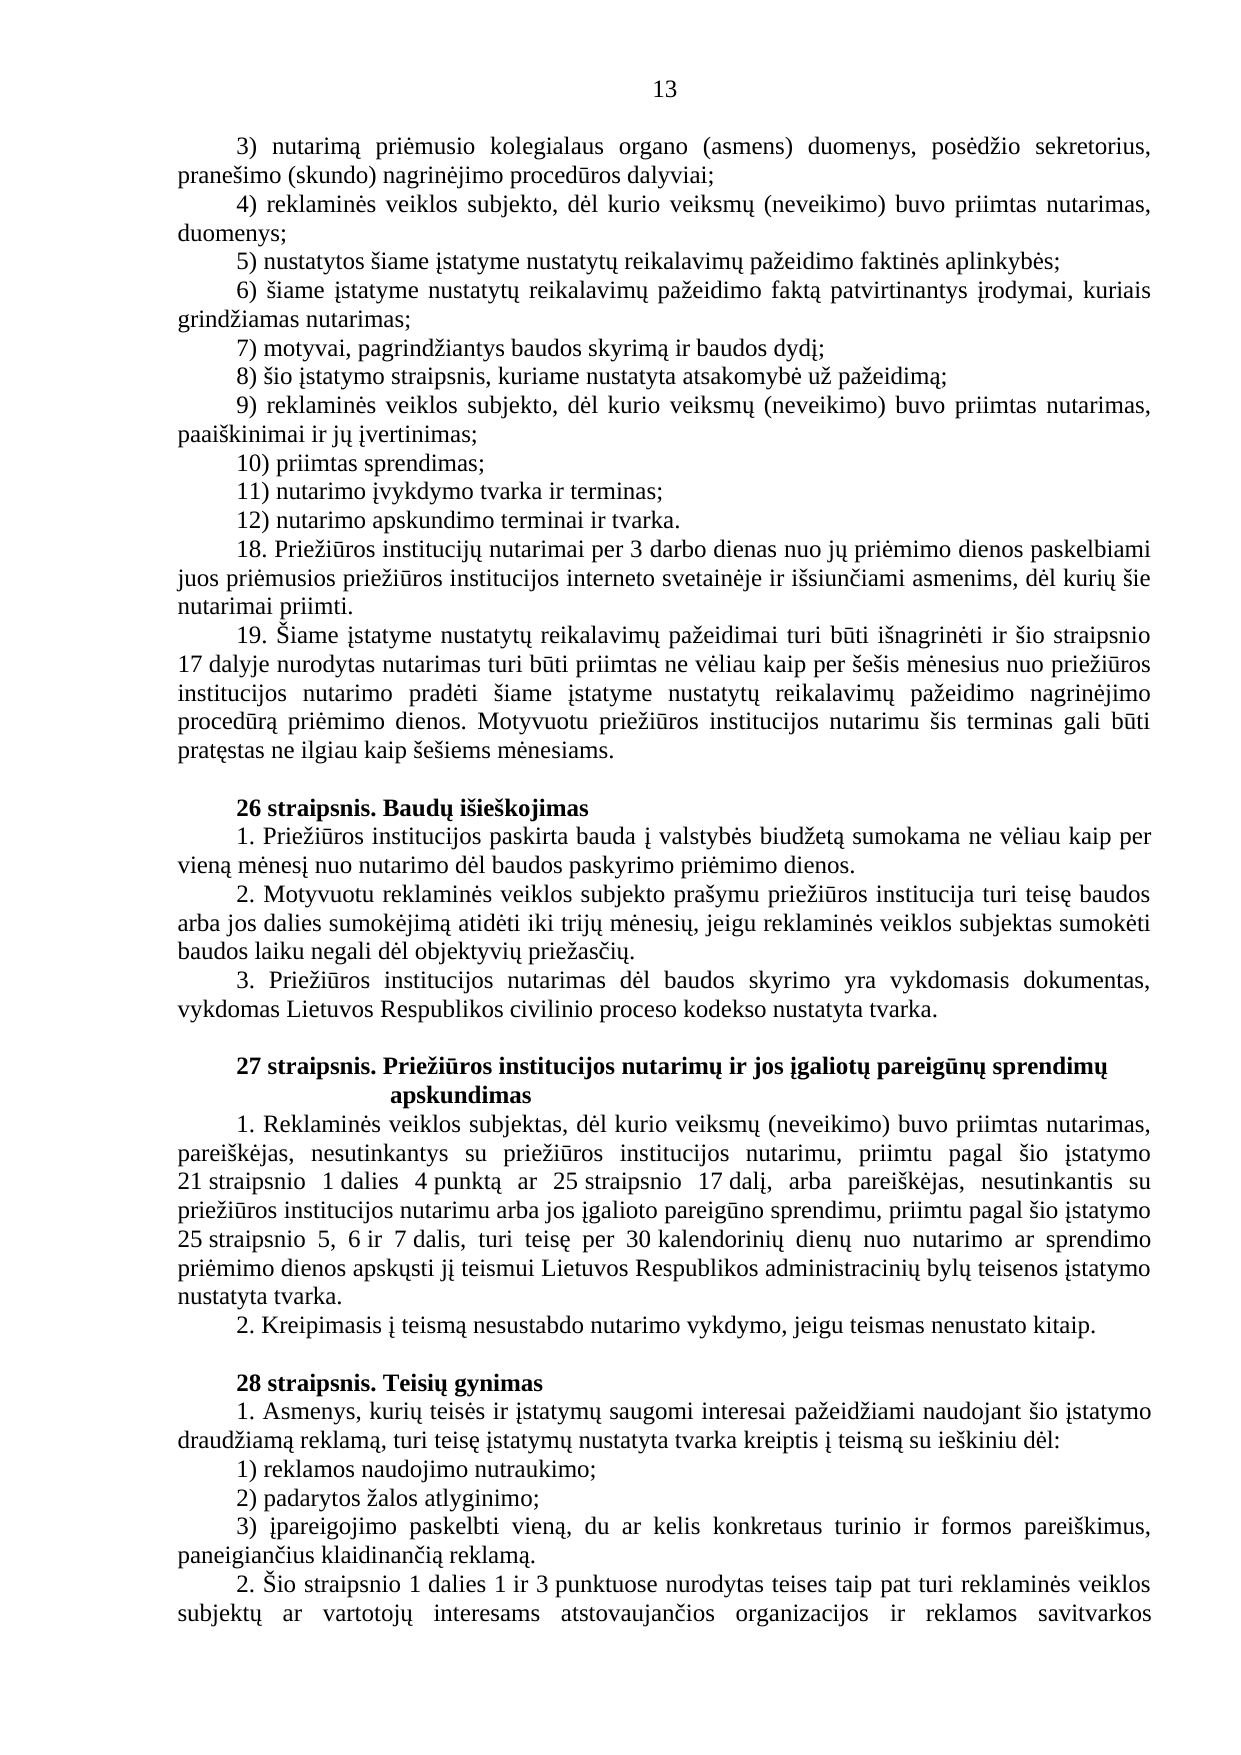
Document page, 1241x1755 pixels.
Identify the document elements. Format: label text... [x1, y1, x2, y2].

text 2. Motyvuotu reklaminės veiklos subjekto prašymu priežiūros institucija turi teisę baudos arba jos dalies sumokėjimą atidėti iki trijų mėnesių, jeigu reklaminės veiklos subjektas sumokėti baudos laiku negali dėl objektyvių priežasčių. [177, 879, 1152, 965]
text 19. Šiame įstatyme nustatytų reikalavimų pažeidimai turi būti išnagrinėti ir šio straipsnio 17 dalyje nurodytas nutarimas turi būti priimtas ne vėliau kaip per šešis mėnesius nuo priežiūros institucijos nutarimo pradėti šiame įstatyme nustatytų reikalavimų pažeidimo nagrinėjimo procedūrą priėmimo dienos. Motyvuotu priežiūros institucijos nutarimu šis terminas gali būti pratęstas ne ilgiau kaip šešiems mėnesiams. [177, 620, 1152, 764]
text 26 straipsnis. Baudų išieškojimas [177, 793, 1152, 821]
text 1. Priežiūros institucijos paskirta bauda į valstybės biudžetą sumokama ne vėliau kaip per vieną mėnesį nuo nutarimo dėl baudos paskyrimo priėmimo dienos. [177, 821, 1152, 879]
text 2. Šio straipsnio 1 dalies 1 ir 3 punktuose nurodytas teises taip pat turi reklaminės veiklos subjektų ar vartotojų interesams atstovaujančios organizacijos ir reklamos savitvarkos [177, 1569, 1152, 1626]
text 10) priimtas sprendimas; [177, 448, 1152, 476]
text 11) nutarimo įvykdymo tvarka ir terminas; [177, 476, 1152, 505]
text 27 straipsnis. Priežiūros institucijos nutarimų ir jos įgaliotų pareigūnų sprendimų apskundimas [236, 1051, 1152, 1109]
text 3) įpareigojimo paskelbti vieną, du ar kelis konkretaus turinio ir formos pareiškimus, paneigiančius klaidinančią reklamą. [177, 1511, 1152, 1569]
text 4) reklaminės veiklos subjekto, dėl kurio veiksmų (neveikimo) buvo priimtas nutarimas, duomenys; [177, 189, 1152, 246]
text 1. Reklaminės veiklos subjektas, dėl kurio veiksmų (neveikimo) buvo priimtas nutarimas, pareiškėjas, nesutinkantys su priežiūros institucijos nutarimu, priimtu pagal šio įstatymo 21 straipsnio 1 dalies 4 punktą ar 25 straipsnio 17 dalį, arba pareiškėjas, nesutinkantis su priežiūros institucijos nutarimu arba jos įgalioto pareigūno sprendimu, priimtu pagal šio įstatymo 25 straipsnio 5, 6 ir 7 dalis, turi teisę per 30 kalendorinių dienų nuo nutarimo ar sprendimo priėmimo dienos apskųsti jį teismui Lietuvos Respublikos administracinių bylų teisenos įstatymo nustatyta tvarka. [177, 1109, 1152, 1310]
text 12) nutarimo apskundimo terminai ir tvarka. [177, 505, 1152, 534]
text 8) šio įstatymo straipsnis, kuriame nustatyta atsakomybė už pažeidimą; [177, 361, 1152, 390]
text 1. Asmenys, kurių teisės ir įstatymų saugomi interesai pažeidžiami naudojant šio įstatymo draudžiamą reklamą, turi teisę įstatymų nustatyta tvarka kreiptis į teismą su ieškiniu dėl: [177, 1396, 1152, 1454]
text 9) reklaminės veiklos subjekto, dėl kurio veiksmų (neveikimo) buvo priimtas nutarimas, paaiškinimai ir jų įvertinimas; [177, 390, 1152, 448]
text 7) motyvai, pagrindžiantys baudos skyrimą ir baudos dydį; [177, 333, 1152, 361]
text 5) nustatytos šiame įstatyme nustatytų reikalavimų pažeidimo faktinės aplinkybės; [177, 246, 1152, 275]
text 2) padarytos žalos atlyginimo; [177, 1483, 1152, 1511]
text 3) nutarimą priėmusio kolegialaus organo (asmens) duomenys, posėdžio sekretorius, pranešimo (skundo) nagrinėjimo procedūros dalyviai; [177, 131, 1152, 189]
text 28 straipsnis. Teisių gynimas [177, 1368, 1152, 1396]
text 3. Priežiūros institucijos nutarimas dėl baudos skyrimo yra vykdomasis dokumentas, vykdomas Lietuvos Respublikos civilinio proceso kodekso nustatyta tvarka. [177, 965, 1152, 1023]
text 18. Priežiūros institucijų nutarimai per 3 darbo dienas nuo jų priėmimo dienos paskelbiami juos priėmusios priežiūros institucijos interneto svetainėje ir išsiunčiami asmenims, dėl kurių šie nutarimai priimti. [177, 534, 1152, 620]
text 1) reklamos naudojimo nutraukimo; [177, 1454, 1152, 1483]
text 6) šiame įstatyme nustatytų reikalavimų pažeidimo faktą patvirtinantys įrodymai, kuriais grindžiamas nutarimas; [177, 275, 1152, 333]
text 2. Kreipimasis į teismą nesustabdo nutarimo vykdymo, jeigu teismas nenustato kitaip. [177, 1310, 1152, 1339]
